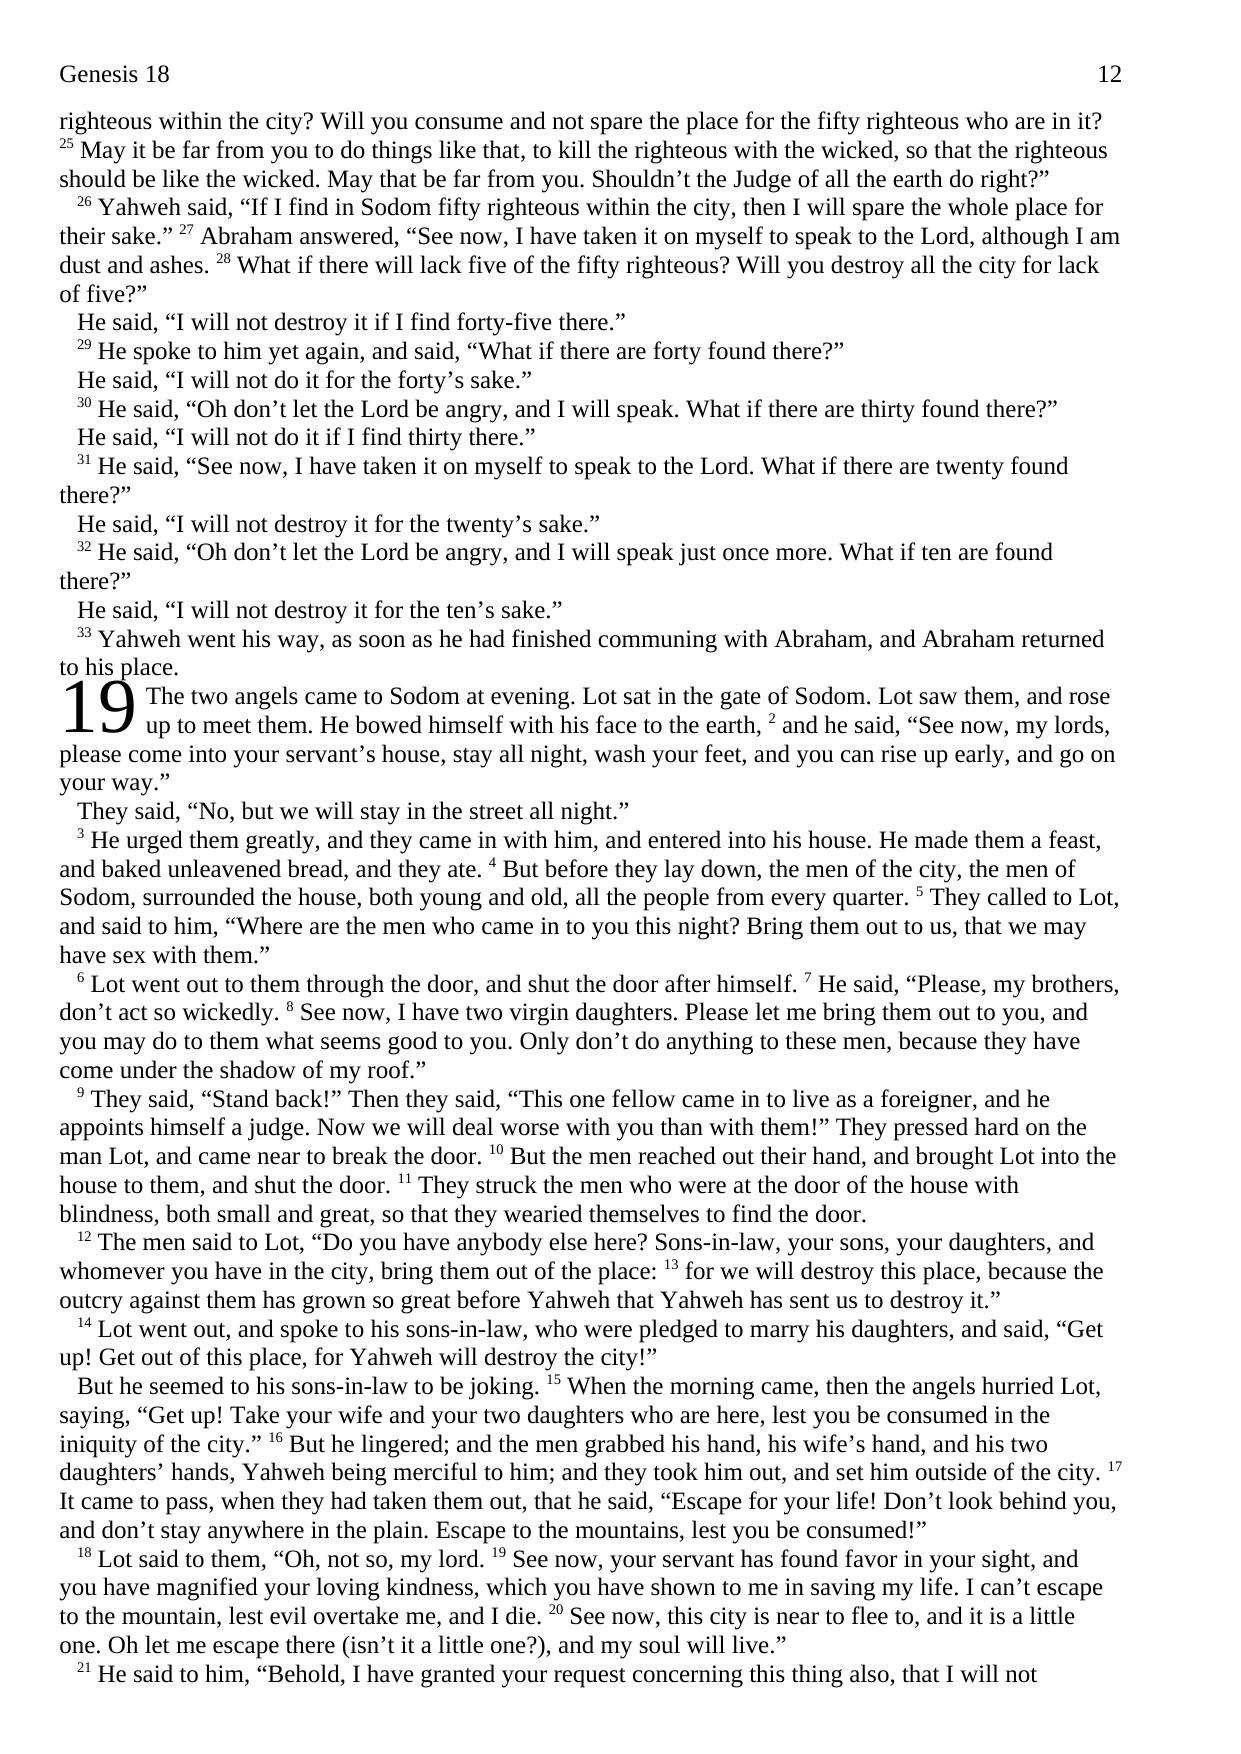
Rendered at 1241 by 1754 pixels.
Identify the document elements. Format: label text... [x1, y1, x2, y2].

text 9 They said, “Stand back!” Then they said, “This one fellow came in to live as a foreigner, and he appoints himself a judge. Now we will deal worse with you than with them!” They pressed hard on the man Lot, and came near to break the door. 10 But the men reached out their hand, and brought Lot into the house to them, and shut the door. 11 They struck the men who were at the door of the house with blindness, both small and great, so that they wearied themselves to find the door. [59, 1084, 1122, 1227]
text 26 Yahweh said, “If I find in Sodom fifty righteous within the city, then I will spare the whole place for their sake.” 27 Abraham answered, “See now, I have taken it on myself to speak to the Lord, although I am dust and ashes. 28 What if there will lack five of the fifty righteous? Will you destroy all the city for lack of five?” [59, 192, 1122, 307]
text 18 Lot said to them, “Oh, not so, my lord. 19 See now, your servant has found favor in your sight, and you have magnified your loving kindness, which you have shown to me in saving my life. I can’t escape to the mountain, lest evil overtake me, and I die. 20 See now, this city is near to flee to, and it is a little one. Oh let me escape there (isn’t it a little one?), and my soul will live.” [59, 1544, 1122, 1659]
text 12 The men said to Lot, “Do you have anybody else here? Sons-in-law, your sons, your daughters, and whomever you have in the city, bring them out of the place: 13 for we will destroy this place, because the outcry against them has grown so great before Yahweh that Yahweh has sent us to destroy it.” [59, 1227, 1122, 1314]
text 32 He said, “Oh don’t let the Lord be angry, and I will speak just once more. What if ten are found there?” [59, 537, 1122, 595]
text 29 He spoke to him yet again, and said, “What if there are forty found there?” [59, 336, 1122, 365]
text 21 He said to him, “Behold, I have granted your request concerning this thing also, that I will not [59, 1659, 1122, 1687]
text He said, “I will not destroy it if I find forty-five there.” [59, 307, 1122, 336]
text 30 He said, “Oh don’t let the Lord be angry, and I will speak. What if there are thirty found there?” [59, 394, 1122, 422]
text He said, “I will not do it if I find thirty there.” [59, 422, 1122, 451]
text 6 Lot went out to them through the door, and shut the door after himself. 7 He said, “Please, my brothers, don’t act so wickedly. 8 See now, I have two virgin daughters. Please let me bring them out to you, and you may do to them what seems good to you. Only don’t do anything to these men, because they have come under the shadow of my roof.” [59, 969, 1122, 1084]
text 19The two angels came to Sodom at evening. Lot sat in the gate of Sodom. Lot saw them, and rose up to meet them. He bowed himself with his face to the earth, 2 and he said, “See now, my lords, please come into your servant’s house, stay all night, wash your feet, and you can rise up early, and go on your way.” [59, 681, 1122, 796]
text He said, “I will not destroy it for the ten’s sake.” [59, 595, 1122, 624]
text 14 Lot went out, and spoke to his sons-in-law, who were pledged to marry his daughters, and said, “Get up! Get out of this place, for Yahweh will destroy the city!” [59, 1314, 1122, 1371]
text 3 He urged them greatly, and they came in with him, and entered into his house. He made them a feast, and baked unleavened bread, and they ate. 4 But before they lay down, the men of the city, the men of Sodom, surrounded the house, both young and old, all the people from every quarter. 5 They called to Lot, and said to him, “Where are the men who came in to you this night? Bring them out to us, that we may have sex with them.” [59, 825, 1122, 969]
text But he seemed to his sons-in-law to be joking. 15 When the morning came, then the angels hurried Lot, saying, “Get up! Take your wife and your two daughters who are here, lest you be consumed in the iniquity of the city.” 16 But he lingered; and the men grabbed his hand, his wife’s hand, and his two daughters’ hands, Yahweh being merciful to him; and they took him out, and set him outside of the city. 17 It came to pass, when they had taken them out, that he said, “Escape for your life! Don’t look behind you, and don’t stay anywhere in the plain. Escape to the mountains, lest you be consumed!” [59, 1371, 1122, 1544]
text They said, “No, but we will stay in the street all night.” [59, 796, 1122, 825]
text righteous within the city? Will you consume and not spare the place for the fifty righteous who are in it? 25 May it be far from you to do things like that, to kill the righteous with the wicked, so that the righteous should be like the wicked. May that be far from you. Shouldn’t the Judge of all the earth do right?” [59, 106, 1122, 192]
text 33 Yahweh went his way, as soon as he had finished communing with Abraham, and Abraham returned to his place. [59, 624, 1122, 681]
text He said, “I will not do it for the forty’s sake.” [59, 365, 1122, 394]
text 31 He said, “See now, I have taken it on myself to speak to the Lord. What if there are twenty found there?” [59, 451, 1122, 509]
text He said, “I will not destroy it for the twenty’s sake.” [59, 509, 1122, 537]
